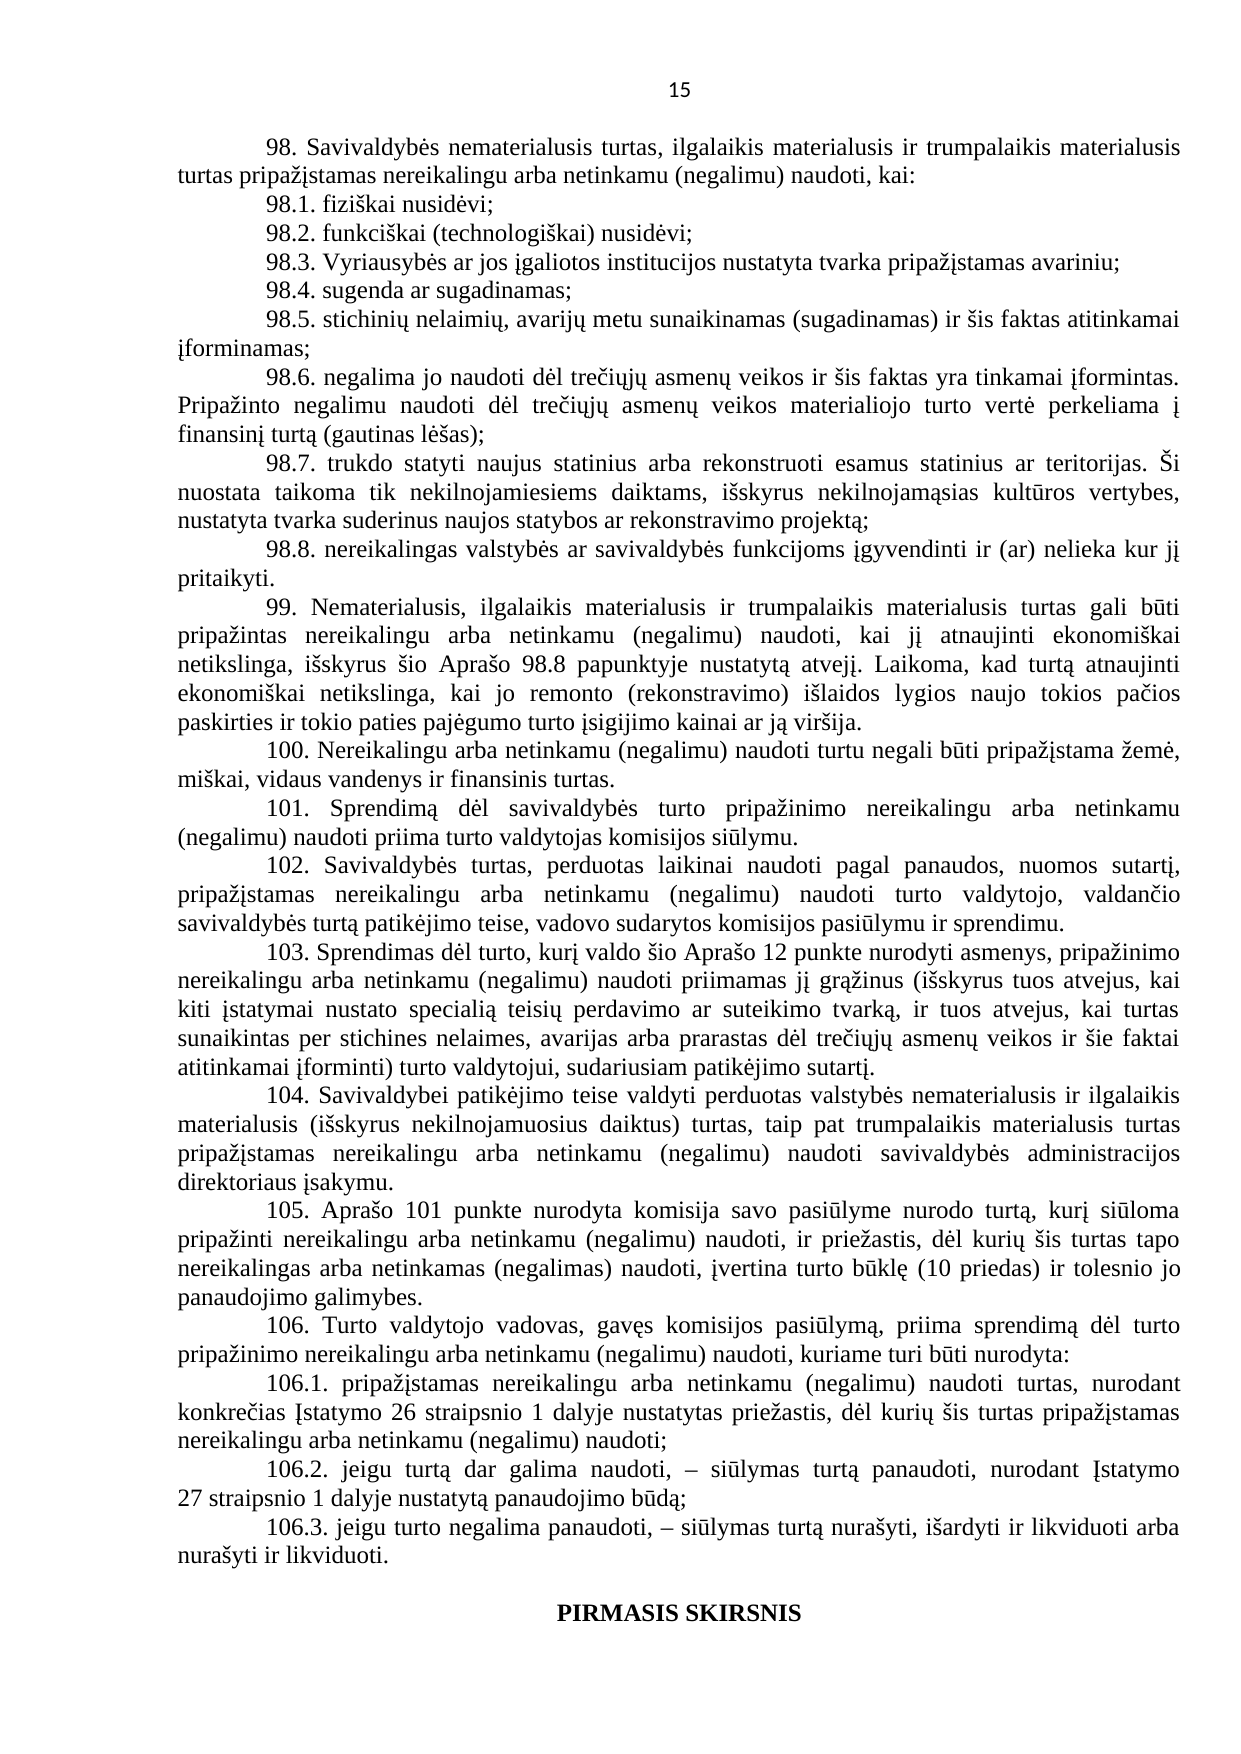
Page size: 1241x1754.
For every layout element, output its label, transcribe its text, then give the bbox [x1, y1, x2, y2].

text 98.5. stichinių nelaimių, avarijų metu sunaikinamas (sugadinamas) ir šis faktas atitinkamai įforminamas; [177, 304, 1181, 362]
text 98.4. sugenda ar sugadinamas; [177, 276, 1181, 304]
text PIRMASIS SKIRSNIS [177, 1598, 1181, 1627]
text 102. Savivaldybės turtas, perduotas laikinai naudoti pagal panaudos, nuomos sutartį, pripažįstamas nereikalingu arba netinkamu (negalimu) naudoti turto valdytojo, valdančio savivaldybės turtą patikėjimo teise, vadovo sudarytos komisijos pasiūlymu ir sprendimu. [177, 851, 1181, 937]
text 98.3. Vyriausybės ar jos įgaliotos institucijos nustatyta tvarka pripažįstamas avariniu; [177, 247, 1181, 276]
text 105. Aprašo 101 punkte nurodyta komisija savo pasiūlyme nurodo turtą, kurį siūloma pripažinti nereikalingu arba netinkamu (negalimu) naudoti, ir priežastis, dėl kurių šis turtas tapo nereikalingas arba netinkamas (negalimas) naudoti, įvertina turto būklę (10 priedas) ir tolesnio jo panaudojimo galimybes. [177, 1196, 1181, 1311]
text 106.3. jeigu turto negalima panaudoti, – siūlymas turtą nurašyti, išardyti ir likviduoti arba nurašyti ir likviduoti. [177, 1512, 1181, 1569]
text 106. Turto valdytojo vadovas, gavęs komisijos pasiūlymą, priima sprendimą dėl turto pripažinimo nereikalingu arba netinkamu (negalimu) naudoti, kuriame turi būti nurodyta: [177, 1311, 1181, 1368]
text 103. Sprendimas dėl turto, kurį valdo šio Aprašo 12 punkte nurodyti asmenys, pripažinimo nereikalingu arba netinkamu (negalimu) naudoti priimamas jį grąžinus (išskyrus tuos atvejus, kai kiti įstatymai nustato specialią teisių perdavimo ar suteikimo tvarką, ir tuos atvejus, kai turtas sunaikintas per stichines nelaimes, avarijas arba prarastas dėl trečiųjų asmenų veikos ir šie faktai atitinkamai įforminti) turto valdytojui, sudariusiam patikėjimo sutartį. [177, 937, 1181, 1081]
text 98.8. nereikalingas valstybės ar savivaldybės funkcijoms įgyvendinti ir (ar) nelieka kur jį pritaikyti. [177, 534, 1181, 592]
text 104. Savivaldybei patikėjimo teise valdyti perduotas valstybės nematerialusis ir ilgalaikis materialusis (išskyrus nekilnojamuosius daiktus) turtas, taip pat trumpalaikis materialusis turtas pripažįstamas nereikalingu arba netinkamu (negalimu) naudoti savivaldybės administracijos direktoriaus įsakymu. [177, 1081, 1181, 1196]
text 106.1. pripažįstamas nereikalingu arba netinkamu (negalimu) naudoti turtas, nurodant konkrečias Įstatymo 26 straipsnio 1 dalyje nustatytas priežastis, dėl kurių šis turtas pripažįstamas nereikalingu arba netinkamu (negalimu) naudoti; [177, 1368, 1181, 1454]
text 98.2. funkciškai (technologiškai) nusidėvi; [177, 218, 1181, 247]
text 100. Nereikalingu arba netinkamu (negalimu) naudoti turtu negali būti pripažįstama žemė, miškai, vidaus vandenys ir finansinis turtas. [177, 736, 1181, 793]
text 101. Sprendimą dėl savivaldybės turto pripažinimo nereikalingu arba netinkamu (negalimu) naudoti priima turto valdytojas komisijos siūlymu. [177, 793, 1181, 851]
text 99. Nematerialusis, ilgalaikis materialusis ir trumpalaikis materialusis turtas gali būti pripažintas nereikalingu arba netinkamu (negalimu) naudoti, kai jį atnaujinti ekonomiškai netikslinga, išskyrus šio Aprašo 98.8 papunktyje nustatytą atvejį. Laikoma, kad turtą atnaujinti ekonomiškai netikslinga, kai jo remonto (rekonstravimo) išlaidos lygios naujo tokios pačios paskirties ir tokio paties pajėgumo turto įsigijimo kainai ar ją viršija. [177, 592, 1181, 736]
text 98. Savivaldybės nematerialusis turtas, ilgalaikis materialusis ir trumpalaikis materialusis turtas pripažįstamas nereikalingu arba netinkamu (negalimu) naudoti, kai: [177, 132, 1181, 189]
text 98.7. trukdo statyti naujus statinius arba rekonstruoti esamus statinius ar teritorijas. Ši nuostata taikoma tik nekilnojamiesiems daiktams, išskyrus nekilnojamąsias kultūros vertybes, nustatyta tvarka suderinus naujos statybos ar rekonstravimo projektą; [177, 448, 1181, 534]
text 106.2. jeigu turtą dar galima naudoti, – siūlymas turtą panaudoti, nurodant Įstatymo 27 straipsnio 1 dalyje nustatytą panaudojimo būdą; [177, 1454, 1181, 1512]
text 98.1. fiziškai nusidėvi; [177, 189, 1181, 218]
text 98.6. negalima jo naudoti dėl trečiųjų asmenų veikos ir šis faktas yra tinkamai įformintas. Pripažinto negalimu naudoti dėl trečiųjų asmenų veikos materialiojo turto vertė perkeliama į finansinį turtą (gautinas lėšas); [177, 362, 1181, 448]
